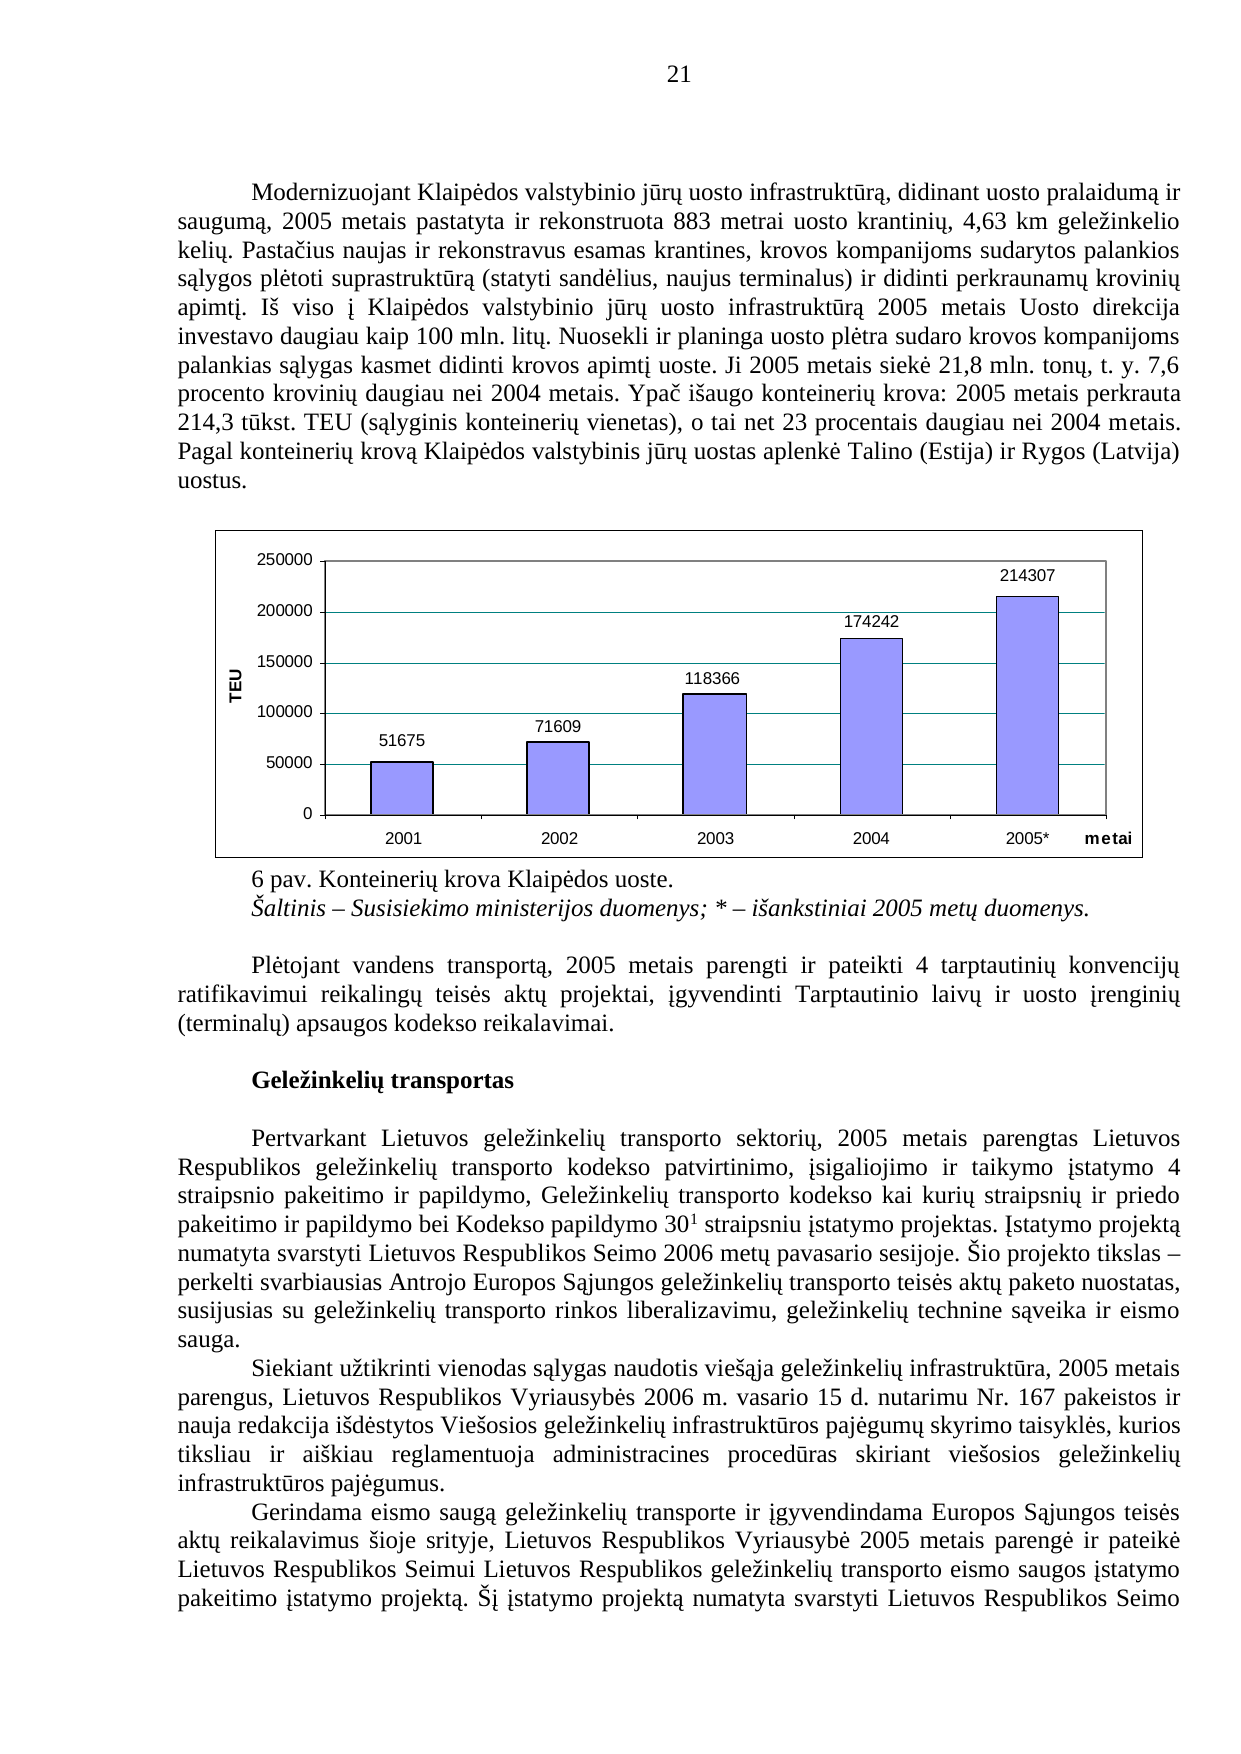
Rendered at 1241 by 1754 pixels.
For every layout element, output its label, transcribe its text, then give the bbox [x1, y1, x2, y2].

text Gerindama eismo saugą geležinkelių transporte ir įgyvendindama Europos Sąjungos teisės aktų reikalavimus šioje srityje, Lietuvos Respublikos Vyriausybė 2005 metais parengė ir pateikė Lietuvos Respublikos Seimui Lietuvos Respublikos geležinkelių transporto eismo saugos įstatymo pakeitimo įstatymo projektą. Šį įstatymo projektą numatyta svarstyti Lietuvos Respublikos Seimo [177, 1497, 1181, 1612]
text Geležinkelių transportas [177, 1066, 1181, 1094]
text Modernizuojant Klaipėdos valstybinio jūrų uosto infrastruktūrą, didinant uosto pralaidumą ir saugumą, 2005 metais pastatyta ir rekonstruota 883 metrai uosto krantinių, 4,63 km geležinkelio kelių. Pastačius naujas ir rekonstravus esamas krantines, krovos kompanijoms sudarytos palankios sąlygos plėtoti suprastruktūrą (statyti sandėlius, naujus terminalus) ir didinti perkraunamų krovinių apimtį. Iš viso į Klaipėdos valstybinio jūrų uosto infrastruktūrą 2005 metais Uosto direkcija investavo daugiau kaip 100 mln. litų. Nuosekli ir planinga uosto plėtra sudaro krovos kompanijoms palankias sąlygas kasmet didinti krovos apimtį uoste. Ji 2005 metais siekė 21,8 mln. tonų, t. y. 7,6 procento krovinių daugiau nei 2004 metais. Ypač išaugo konteinerių krova: 2005 metais perkrauta 214,3 tūkst. TEU (sąlyginis konteinerių vienetas), o tai net 23 procentais daugiau nei 2004 metais. Pagal konteinerių krovą Klaipėdos valstybinis jūrų uostas aplenkė Talino (Estija) ir Rygos (Latvija) uostus. [177, 177, 1181, 493]
text Siekiant užtikrinti vienodas sąlygas naudotis viešąja geležinkelių infrastruktūra, 2005 metais parengus, Lietuvos Respublikos Vyriausybės 2006 m. vasario 15 d. nutarimu Nr. 167 pakeistos ir nauja redakcija išdėstytos Viešosios geležinkelių infrastruktūros pajėgumų skyrimo taisyklės, kurios tiksliau ir aiškiau reglamentuoja administracines procedūras skiriant viešosios geležinkelių infrastruktūros pajėgumus. [177, 1353, 1181, 1497]
text 6 pav. Konteinerių krova Klaipėdos uoste. [177, 864, 1181, 893]
text Plėtojant vandens transportą, 2005 metais parengti ir pateikti 4 tarptautinių konvencijų ratifikavimui reikalingų teisės aktų projektai, įgyvendinti Tarptautinio laivų ir uosto įrenginių (terminalų) apsaugos kodekso reikalavimai. [177, 951, 1181, 1037]
text Šaltinis – Susisiekimo ministerijos duomenys; * – išankstiniai 2005 metų duomenys. [177, 893, 1181, 922]
text Pertvarkant Lietuvos geležinkelių transporto sektorių, 2005 metais parengtas Lietuvos Respublikos geležinkelių transporto kodekso patvirtinimo, įsigaliojimo ir taikymo įstatymo 4 straipsnio pakeitimo ir papildymo, Geležinkelių transporto kodekso kai kurių straipsnių ir priedo pakeitimo ir papildymo bei Kodekso papildymo 301 straipsniu įstatymo projektas. Įstatymo projektą numatyta svarstyti Lietuvos Respublikos Seimo 2006 metų pavasario sesijoje. Šio projekto tikslas – perkelti svarbiausias Antrojo Europos Sąjungos geležinkelių transporto teisės aktų paketo nuostatas, susijusias su geležinkelių transporto rinkos liberalizavimu, geležinkelių technine sąveika ir eismo sauga. [177, 1123, 1181, 1353]
